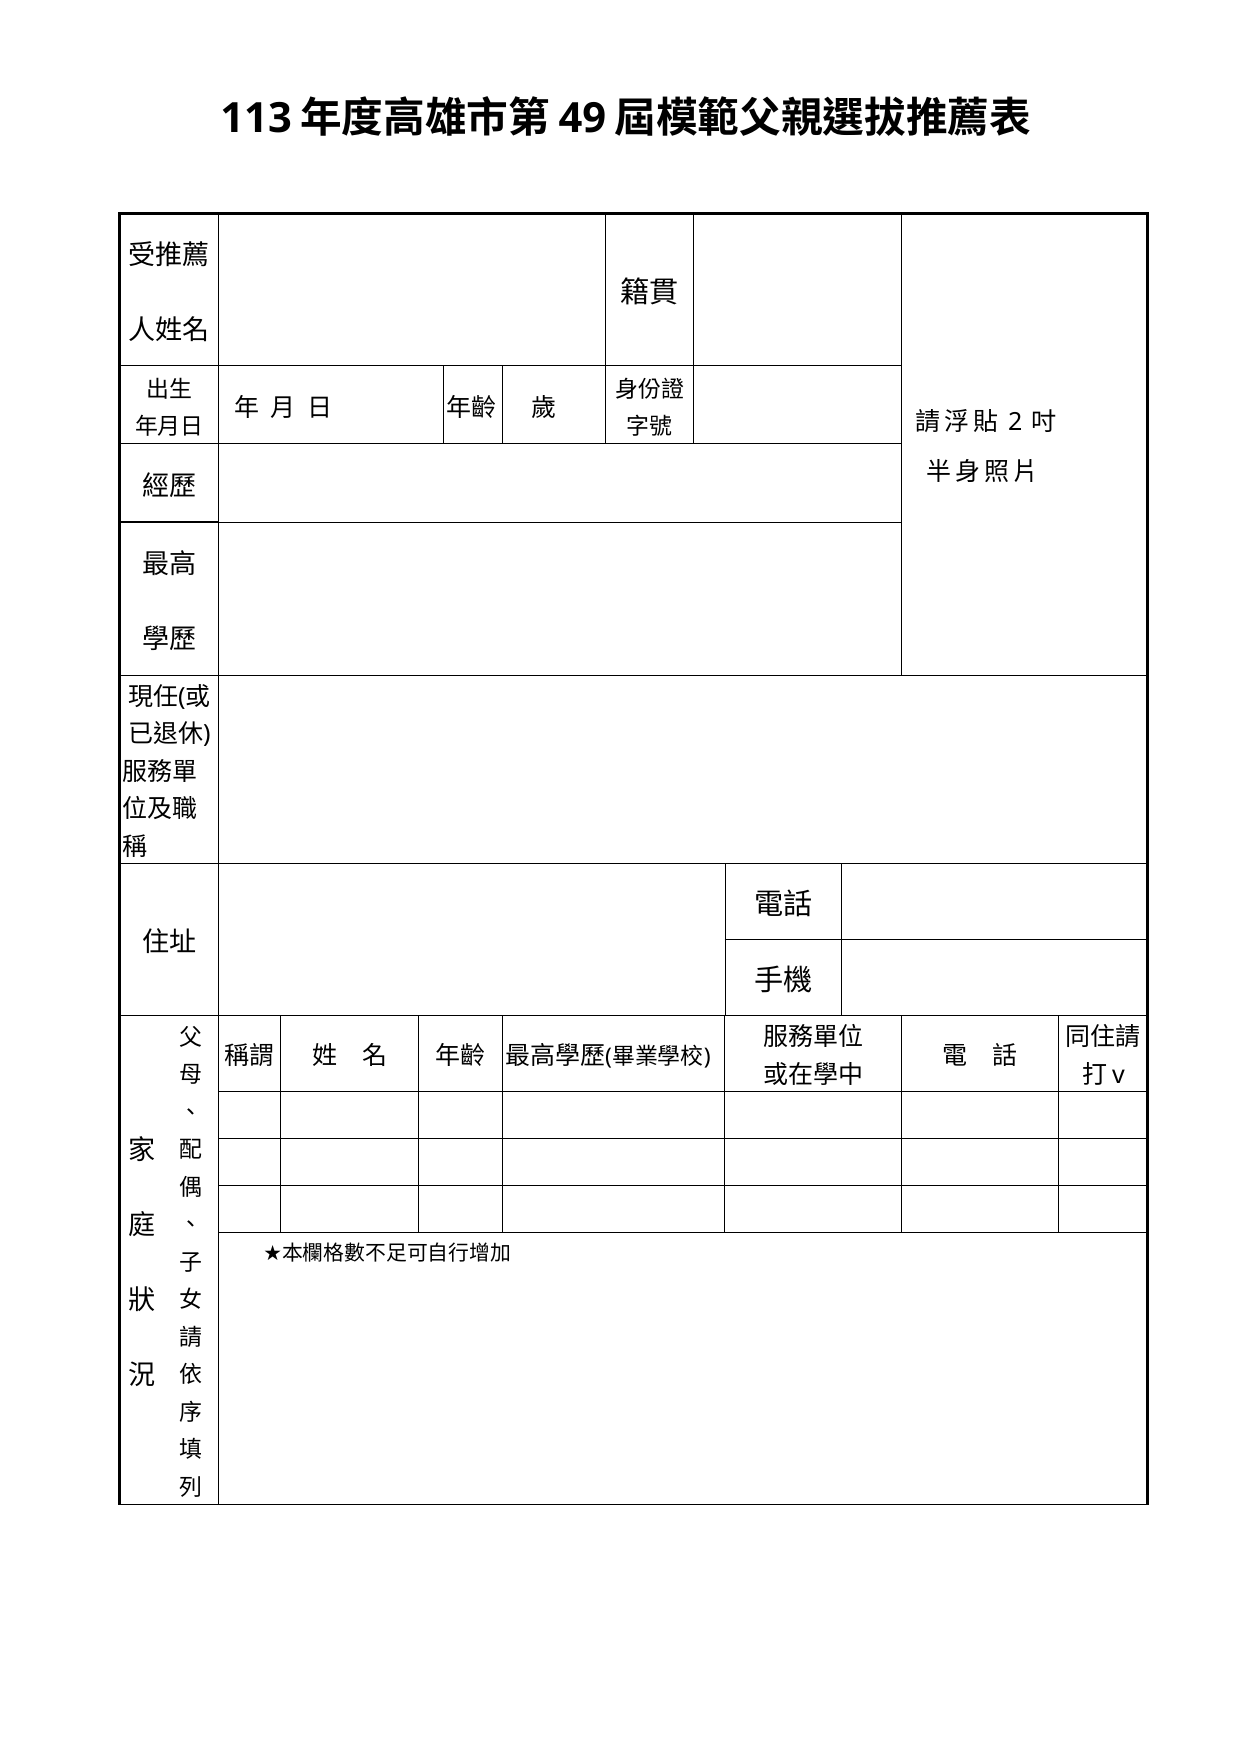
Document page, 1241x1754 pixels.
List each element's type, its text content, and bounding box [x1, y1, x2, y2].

table_cell 身份證 字號 [606, 366, 693, 443]
table_cell 最高 學歷 [121, 523, 218, 674]
table_cell 服務單位 或在學中 [725, 1016, 901, 1091]
table_cell [902, 1186, 1058, 1232]
table_cell 姓 名 [281, 1016, 418, 1091]
table_cell 電話 [726, 864, 841, 939]
table_cell [1059, 1186, 1146, 1232]
table_cell 年 月 日 [219, 366, 443, 443]
table_cell 年齡 [444, 366, 502, 443]
table_cell [902, 1092, 1058, 1138]
table_header 籍貫 [606, 215, 693, 365]
table_cell [725, 1139, 901, 1185]
table_cell 同住請 打v [1059, 1016, 1146, 1091]
table_cell [219, 676, 1146, 863]
table_cell [219, 444, 901, 521]
table_cell 最高學歷(畢業學校) [503, 1016, 724, 1091]
table_cell [419, 1092, 502, 1138]
text 113年度高雄市第49屆模範父親選拔推薦表 [118, 77, 1122, 152]
table_cell [1059, 1092, 1146, 1138]
table_cell [1059, 1139, 1146, 1185]
table_cell [725, 1092, 901, 1138]
table_cell [503, 1186, 724, 1232]
table_cell [219, 1092, 280, 1138]
table_cell 現任(或已退休) 服務單位及職 稱 [121, 676, 218, 863]
table_cell [503, 1139, 724, 1185]
table_cell 電 話 [902, 1016, 1058, 1091]
table_cell [419, 1139, 502, 1185]
table_header 請浮貼2吋 半身照片 [902, 215, 1146, 674]
table_cell [902, 1139, 1058, 1185]
table_cell 父 母 、 配 偶 、 子 女 請 依 序 填 列 [163, 1016, 218, 1504]
table_header [694, 215, 901, 365]
table_cell [219, 523, 901, 674]
table_cell 家 庭 狀 況 [121, 1016, 163, 1504]
table_cell [503, 1092, 724, 1138]
table_cell 手機 [726, 940, 841, 1015]
table_cell [219, 1186, 280, 1232]
table_cell [219, 864, 725, 1015]
table_header [219, 215, 605, 365]
table_cell [281, 1186, 418, 1232]
table_cell 住址 [121, 864, 218, 1015]
table_cell 年齡 [419, 1016, 502, 1091]
table_cell [842, 864, 1146, 939]
table_cell 稱謂 [219, 1016, 280, 1091]
table_cell [219, 1139, 280, 1185]
table_cell 出生 年月日 [121, 366, 218, 443]
table_cell [842, 940, 1146, 1015]
table_cell [694, 366, 901, 443]
table_header 受推薦人姓名 [121, 215, 218, 365]
table_cell [419, 1186, 502, 1232]
table_cell ★本欄格數不足可自行增加 [219, 1233, 1146, 1504]
table_cell 歲 [503, 366, 605, 443]
table_cell [725, 1186, 901, 1232]
table_cell [281, 1092, 418, 1138]
table_cell [281, 1139, 418, 1185]
table_cell 經歷 [121, 444, 218, 521]
